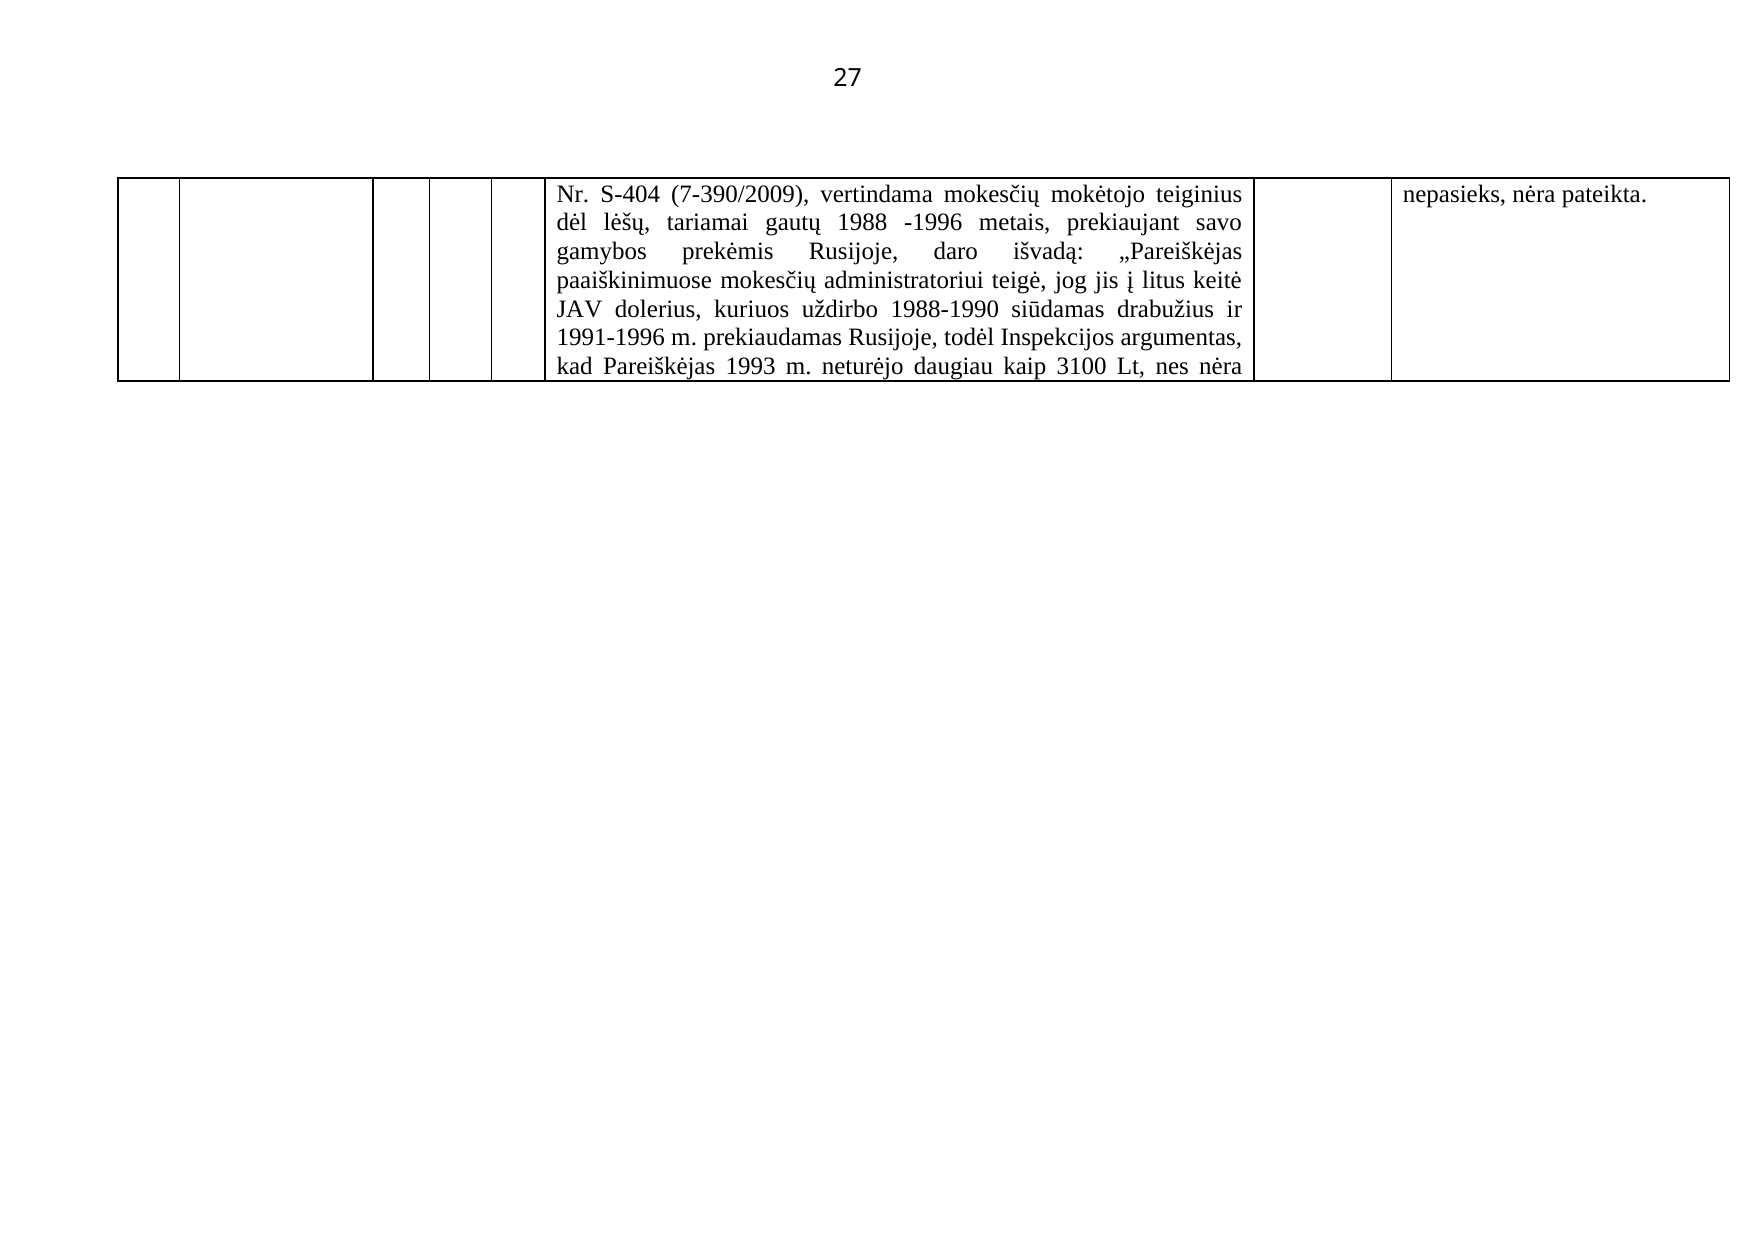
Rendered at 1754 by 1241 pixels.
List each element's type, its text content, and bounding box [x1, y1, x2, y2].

table_cell [430, 179, 491, 380]
table_cell [374, 179, 429, 380]
table_cell [180, 179, 372, 380]
table_cell [1255, 179, 1391, 380]
table_cell [119, 179, 179, 380]
table_cell Nr. S-404 (7-390/2009), vertindama mokesčių mokėtojo teiginius dėl lėšų, tariamai gautų 1988 -1996 metais, prekiaujant savo gamybos prekėmis Rusijoje, daro išvadą: „Pareiškėjas paaiškinimuose mokesčių administratoriui teigė, jog jis į litus keitė JAV dolerius, kuriuos uždirbo 1988-1990 siūdamas drabužius ir 1991-1996 m. prekiaudamas Rusijoje, todėl Inspekcijos argumentas, kad Pareiškėjas 1993 m. neturėjo daugiau kaip 3100 Lt, nes nėra [546, 179, 1253, 380]
table_cell [492, 179, 544, 380]
table_cell nepasieks, nėra pateikta. [1392, 179, 1729, 380]
